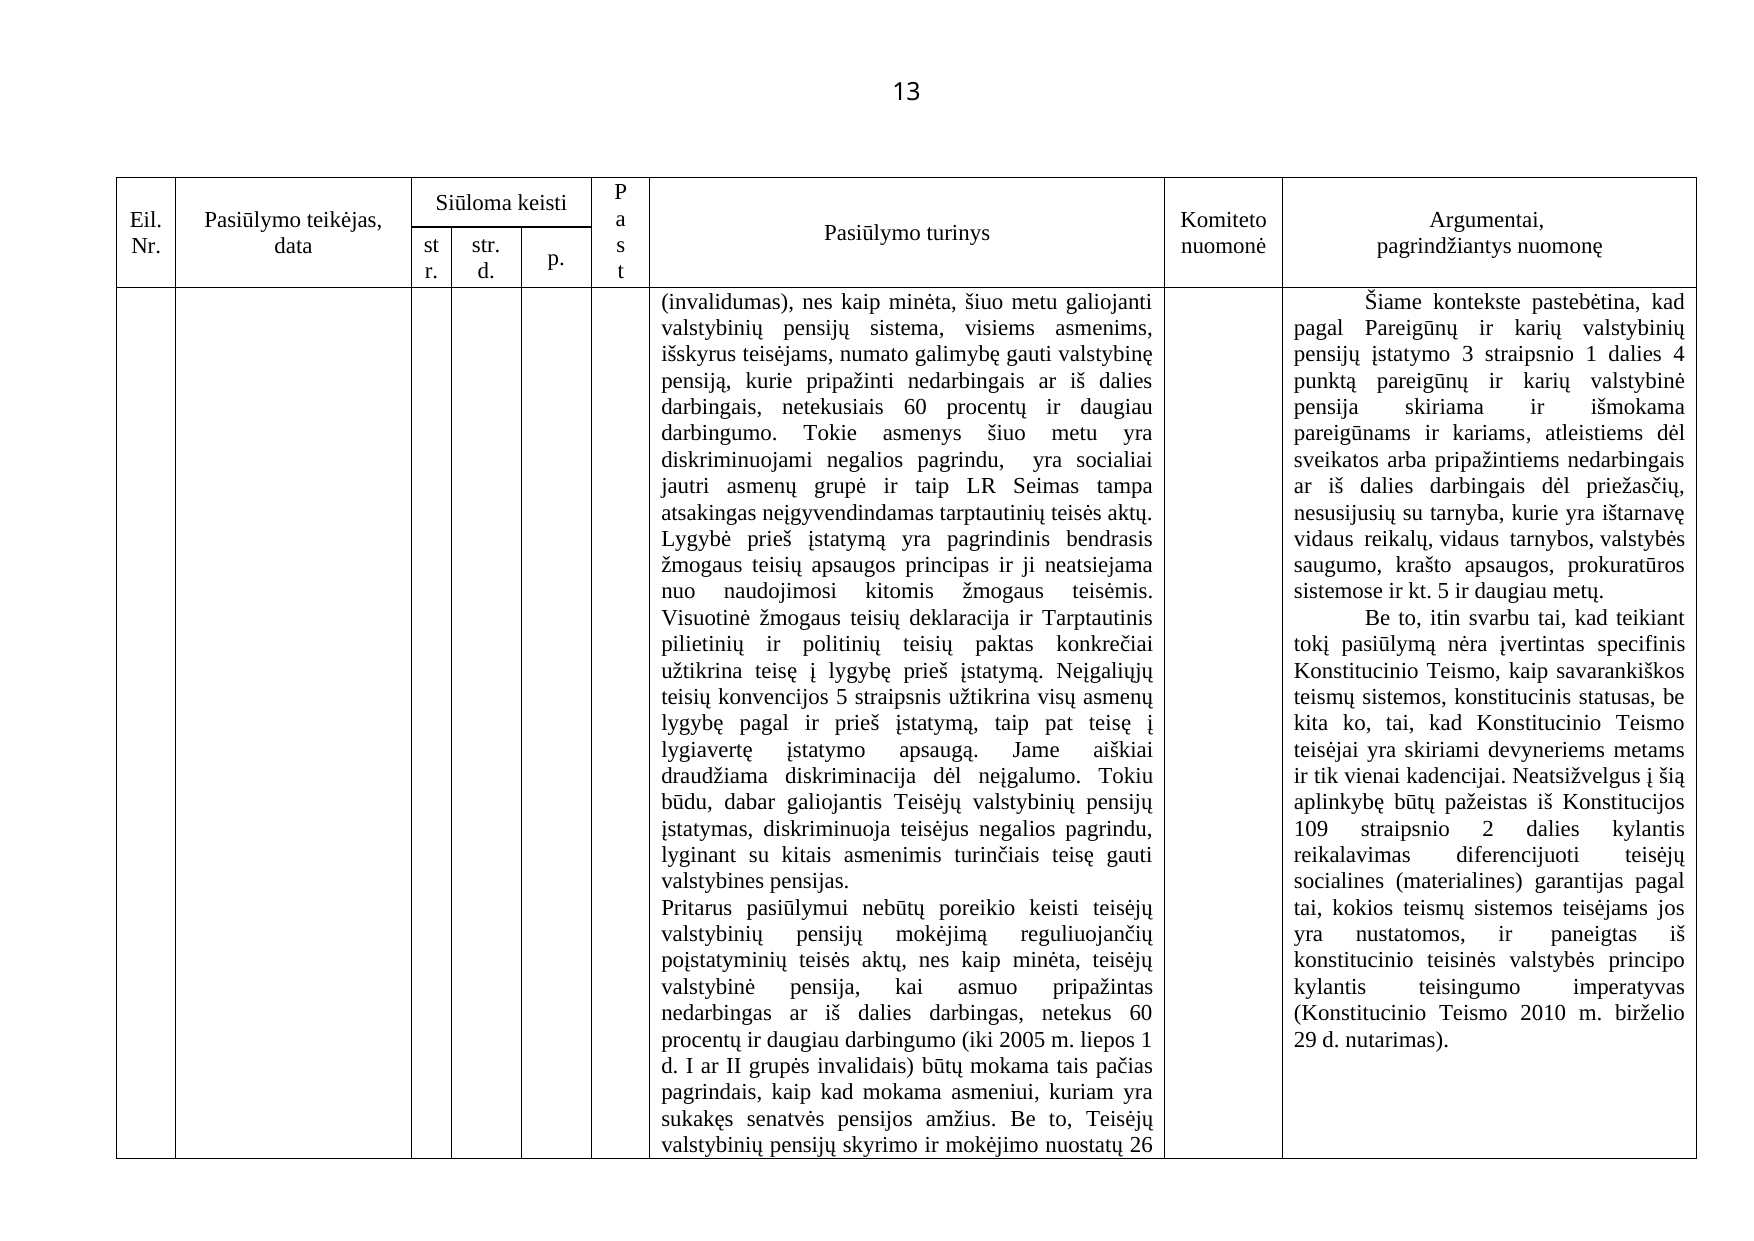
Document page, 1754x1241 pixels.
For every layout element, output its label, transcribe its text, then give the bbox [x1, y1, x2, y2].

table_header Pasiūlymo teikėjas, data [176, 178, 411, 287]
table_cell [1165, 288, 1282, 1157]
table_cell [522, 288, 591, 1157]
table_header Argumentai, pagrindžiantys nuomonę [1283, 178, 1696, 287]
table_header Eil. Nr. [117, 178, 175, 287]
table_header Pastabos [592, 178, 649, 287]
table_cell [592, 288, 649, 1157]
table_cell Konstitucinis Teismas 2007 m. spalio 22 d. nutarime yra konstatavęs, kad nors įstatymų leidėjas turi tam tikrą diskreciją nustatyti teisėjų, atleistų iš pareigų dėl sveikatos būklės nepasibaigus įgaliojimų laikui ir nesulaukus įstatyme nustatyto pensinio amžiaus socialinio (materialinio) pobūdžio garantijas nutrūkus jų įgaliojimams, jis neturi diskrecijos nustatyti tokio teisinio reguliavimo, kad socialinių (materialinių) garantijų nutrūkus teisėjo įgaliojimams atžvilgiu teisėjų, atleistų iš pareigų dėl sveikatos būklės nepasibaigus įgaliojimų laikui ir nesulaukus įstatyme nustatyto pensinio amžiaus, statusas butų priešpriešinamas teisėjų, kurie iš pareigų buvo atleisti jiems sulaukus įstatyme nustatyto pensinio amžiaus arba pasibaigus įgaliojimų laikui, statusui. Teikiama aptariamo straipsnio 2 punkto nuostata dėl reikalavimo būti įgijus 20 metų teisėjo darbo stažą tiems teisėjams, kurie pripažinti nedarbingais ar iš dalies darbingais, netekusiais 60 procentų ir daugiau darbingumo (iki 2005 m. liepos 1 d. – I ar II grupės invalidais), sprendžiant dėl teisėjų valstybinės pensijos skyrimo, sistemiškai nedera su kitomis įstatymo normomis (3 straipsnio 4 punktu), be to, galėtų būti vertinama kaip diskriminacinė. Nors Teisėjų valstybinių pensijų įstatyme nustatyta bendra sąlyga būti įgijus ne mažesnį kaip 5 metų teisėjo darbo stažą, tačiau tuo atveju, jeigu teisėjas pripažintas nedarbingu ar iš dalies darbingu, netekusiu 60 procentų ir daugiau darbingumo, jam keliama sąlyga būti įgijus maksimaliai ilgą – 20 metų darbo teisėju stažą. Šis siūlymas nėra grindžiamas jokiais argumentais. Įstatyme maksimalus teisėjo darbo stažas siejamas su jo teise gauti maksimalaus dydžio valstybinę pensiją. Tuo atveju, jeigu teisėjas neturi įgijęs maksimalaus Teisėjų valstybinių pensijų įstatyme numatyto 20 metų darbo teisėju stažo, teisėjų valstybinės pensijos dydis jam yra apskaičiuojamas proporcingai atsižvelgus į darbo teisėju trukmę. Pritarus Pasiūlymo nuostatoms dėl reikalavimo būti įgijus 20 metų teisėjo darbo stažą teisėjams, kurie pripažinti nedarbingais ar iš dalies darbingais, būtų eliminuota galimybė gauti proporcingą įgytam darbo teisėju stažui teisėjų valstybinę pensiją, nors tokią galimybę turėtų teisę į teisėjų valstybinę pensiją sulaukus senatvės pensijos amžiaus įgiję asmenys. Toks reguliavimas akivaizdžiai neatitiktų teisingumo bei proporcingumo principų reikalavimų. Šiame kontekste pastebėtina, kad pagal Pareigūnų ir karių valstybinių pensijų įstatymo 3 straipsnio 1 dalies 4 punktą pareigūnų ir karių valstybinė pensija skiriama ir išmokama pareigūnams ir kariams, atleistiems dėl sveikatos arba pripažintiems nedarbingais ar iš dalies darbingais dėl priežasčių, nesusijusių su tarnyba, kurie yra ištarnavę vidaus reikalų, vidaus tarnybos, valstybės saugumo, krašto apsaugos, prokuratūros sistemose ir kt. 5 ir daugiau metų. Be to, itin svarbu tai, kad teikiant tokį pasiūlymą nėra įvertintas specifinis Konstitucinio Teismo, kaip savarankiškos teismų sistemos, konstitucinis statusas, be kita ko, tai, kad Konstitucinio Teismo teisėjai yra skiriami devyneriems metams ir tik vienai kadencijai. Neatsižvelgus į šią aplinkybę būtų pažeistas iš Konstitucijos 109 straipsnio 2 dalies kylantis reikalavimas diferencijuoti teisėjų socialines (materialines) garantijas pagal tai, kokios teismų sistemos teisėjams jos yra nustatomos, ir paneigtas iš konstitucinio teisinės valstybės principo kylantis teisingumo imperatyvas (Konstitucinio Teismo 2010 m. birželio 29 d. nutarimas). [1283, 288, 1696, 1157]
table_cell [412, 288, 451, 1157]
table_cell (invalidumas), nes kaip minėta, šiuo metu galiojanti valstybinių pensijų sistema, visiems asmenims, išskyrus teisėjams, numato galimybę gauti valstybinę pensiją, kurie pripažinti nedarbingais ar iš dalies darbingais, netekusiais 60 procentų ir daugiau darbingumo. Tokie asmenys šiuo metu yra diskriminuojami negalios pagrindu, yra socialiai jautri asmenų grupė ir taip LR Seimas tampa atsakingas neįgyvendindamas tarptautinių teisės aktų. Lygybė prieš įstatymą yra pagrindinis bendrasis žmogaus teisių apsaugos principas ir ji neatsiejama nuo naudojimosi kitomis žmogaus teisėmis. Visuotinė žmogaus teisių deklaracija ir Tarptautinis pilietinių ir politinių teisių paktas konkrečiai užtikrina teisę į lygybę prieš įstatymą. Neįgaliųjų teisių konvencijos 5 straipsnis užtikrina visų asmenų lygybę pagal ir prieš įstatymą, taip pat teisę į lygiavertę įstatymo apsaugą. Jame aiškiai draudžiama diskriminacija dėl neįgalumo. Tokiu būdu, dabar galiojantis Teisėjų valstybinių pensijų įstatymas, diskriminuoja teisėjus negalios pagrindu, lyginant su kitais asmenimis turinčiais teisę gauti valstybines pensijas. Pritarus pasiūlymui nebūtų poreikio keisti teisėjų valstybinių pensijų mokėjimą reguliuojančių poįstatyminių teisės aktų, nes kaip minėta, teisėjų valstybinė pensija, kai asmuo pripažintas nedarbingas ar iš dalies darbingas, netekus 60 procentų ir daugiau darbingumo (iki 2005 m. liepos 1 d. I ar II grupės invalidais) būtų mokama tais pačias pagrindais, kaip kad mokama asmeniui, kuriam yra sukakęs senatvės pensijos amžius. Be to, Teisėjų valstybinių pensijų skyrimo ir mokėjimo nuostatų 26 [650, 288, 1164, 1157]
table_cell [176, 288, 411, 1157]
table_header Komiteto nuomonė [1165, 178, 1282, 287]
table_header Pasiūlymo turinys [650, 178, 1164, 287]
table_cell [452, 288, 521, 1157]
table_cell str. d. [452, 228, 521, 287]
table_header Siūloma keisti [412, 178, 591, 226]
table_cell [117, 288, 175, 1157]
table_cell str. [412, 228, 451, 287]
table_cell p. [522, 228, 591, 287]
